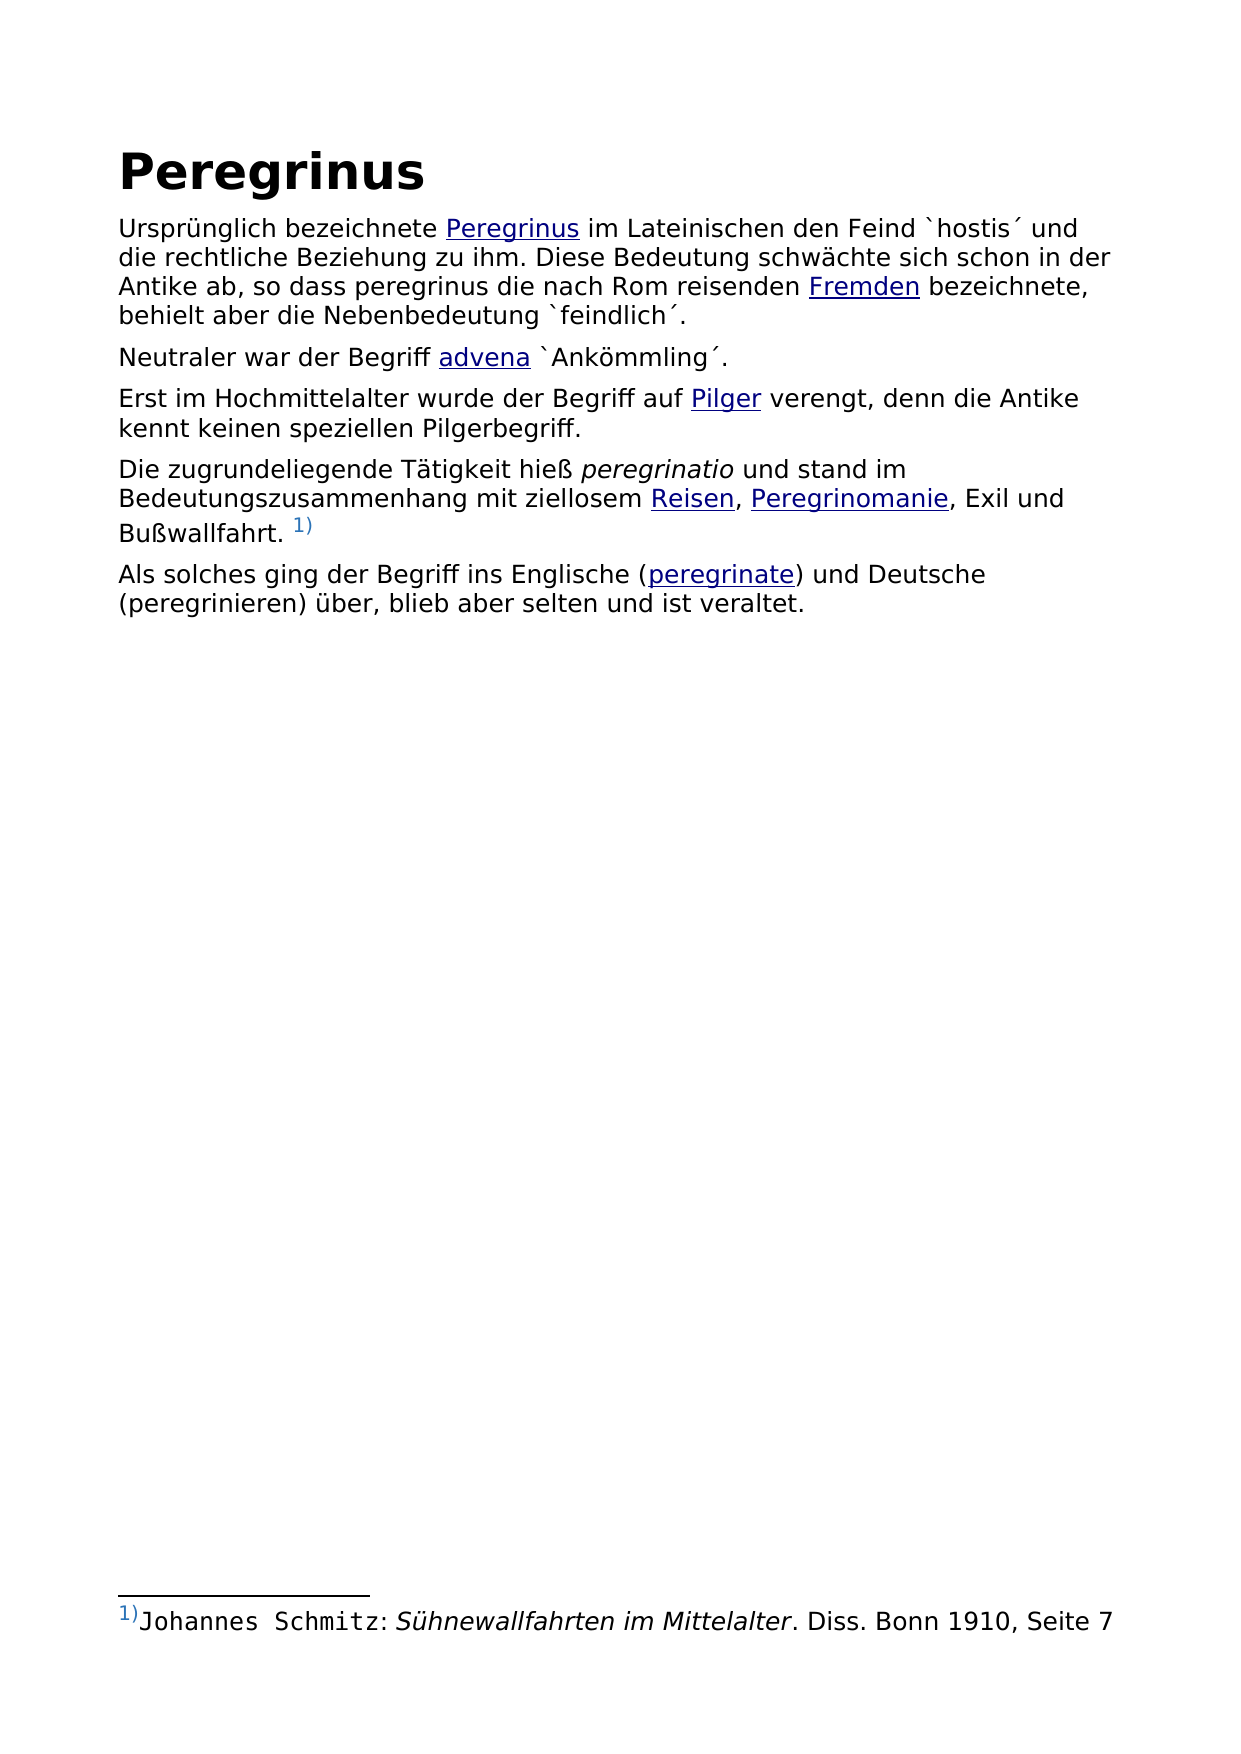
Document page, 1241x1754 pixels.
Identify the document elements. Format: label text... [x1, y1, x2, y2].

text Johannes Schmitz: Sühnewallfahrten im Mittelalter. Diss. Bonn 1910, Seite 7 [118, 1602, 1122, 1636]
subtitle Peregrinus [118, 143, 1122, 201]
text Ursprünglich bezeichnete Peregrinus im Lateinischen den Feind `hostis´ und die rechtliche Beziehung zu ihm. Diese Bedeutung schwächte sich schon in der Antike ab, so dass peregrinus die nach Rom reisenden Fremden bezeichnete, behielt aber die Nebenbedeutung `feindlich´. [118, 214, 1122, 331]
text Erst im Hochmittelalter wurde der Begriff auf Pilger verengt, denn die Antike kennt keinen speziellen Pilgerbegriff. [118, 385, 1122, 443]
text Neutraler war der Begriff advena `Ankömmling´. [118, 343, 1122, 372]
text Als solches ging der Begriff ins Englische (peregrinate) und Deutsche (peregrinieren) über, blieb aber selten und ist veraltet. [118, 560, 1122, 619]
text Die zugrundeliegende Tätigkeit hieß peregrinatio und stand im Bedeutungszusammenhang mit ziellosem Reisen, Peregrinomanie, Exil und Bußwallfahrt. [118, 456, 1122, 548]
